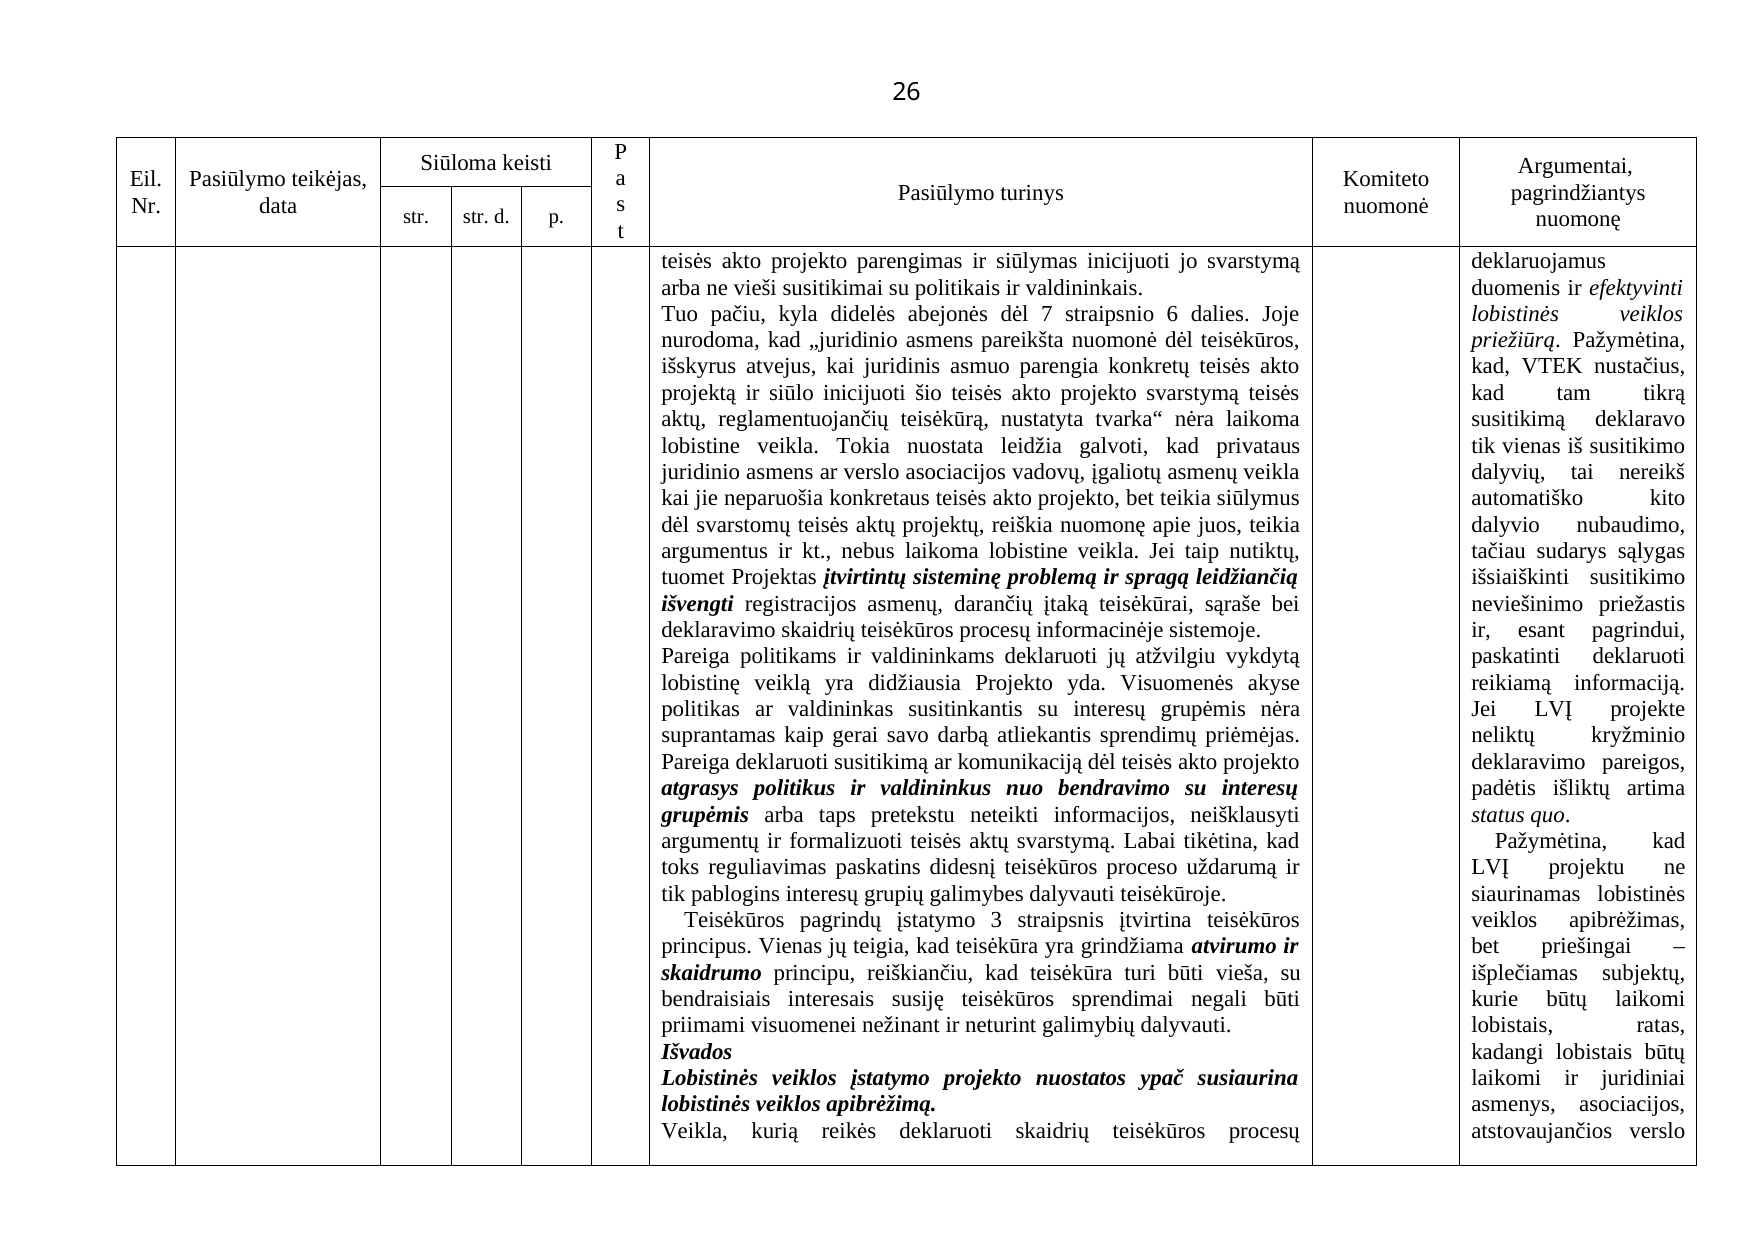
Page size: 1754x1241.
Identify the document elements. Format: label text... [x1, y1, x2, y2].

table_cell [117, 247, 175, 1165]
table_cell teisės akto projekto parengimas ir siūlymas inicijuoti jo svarstymą arba ne vieši susitikimai su politikais ir valdininkais. Tuo pačiu, kyla didelės abejonės dėl 7 straipsnio 6 dalies. Joje nurodoma, kad „juridinio asmens pareikšta nuomonė dėl teisėkūros, išskyrus atvejus, kai juridinis asmuo parengia konkretų teisės akto projektą ir siūlo inicijuoti šio teisės akto projekto svarstymą teisės aktų, reglamentuojančių teisėkūrą, nustatyta tvarka“ nėra laikoma lobistine veikla. Tokia nuostata leidžia galvoti, kad privataus juridinio asmens ar verslo asociacijos vadovų, įgaliotų asmenų veikla kai jie neparuošia konkretaus teisės akto projekto, bet teikia siūlymus dėl svarstomų teisės aktų projektų, reiškia nuomonę apie juos, teikia argumentus ir kt., nebus laikoma lobistine veikla. Jei taip nutiktų, tuomet Projektas įtvirtintų sisteminę problemą ir spragą leidžiančią išvengti registracijos asmenų, darančių įtaką teisėkūrai, sąraše bei deklaravimo skaidrių teisėkūros procesų informacinėje sistemoje. Pareiga politikams ir valdininkams deklaruoti jų atžvilgiu vykdytą lobistinę veiklą yra didžiausia Projekto yda. Visuomenės akyse politikas ar valdininkas susitinkantis su interesų grupėmis nėra suprantamas kaip gerai savo darbą atliekantis sprendimų priėmėjas. Pareiga deklaruoti susitikimą ar komunikaciją dėl teisės akto projekto atgrasys politikus ir valdininkus nuo bendravimo su interesų grupėmis arba taps pretekstu neteikti informacijos, neišklausyti argumentų ir formalizuoti teisės aktų svarstymą. Labai tikėtina, kad toks reguliavimas paskatins didesnį teisėkūros proceso uždarumą ir tik pablogins interesų grupių galimybes dalyvauti teisėkūroje. Teisėkūros pagrindų įstatymo 3 straipsnis įtvirtina teisėkūros principus. Vienas jų teigia, kad teisėkūra yra grindžiama atvirumo ir skaidrumo principu, reiškiančiu, kad teisėkūra turi būti vieša, su bendraisiais interesais susiję teisėkūros sprendimai negali būti priimami visuomenei nežinant ir neturint galimybių dalyvauti. Išvados Lobistinės veiklos įstatymo projekto nuostatos ypač susiaurina lobistinės veiklos apibrėžimą. Veikla, kurią reikės deklaruoti skaidrių teisėkūros procesų [650, 247, 1312, 1165]
table_cell [592, 247, 649, 1165]
table_cell str. d. [452, 187, 521, 246]
table_cell p. [522, 187, 591, 246]
table_header Eil. Nr. [117, 138, 175, 246]
table_cell [1313, 247, 1459, 1165]
table_header Pastabos [592, 138, 649, 246]
table_cell [176, 247, 380, 1165]
table_header Argumentai, pagrindžiantys nuomonę [1460, 138, 1696, 246]
table_header Komiteto nuomonė [1313, 138, 1459, 246]
table_cell [381, 247, 451, 1165]
table_header Siūloma keisti [381, 138, 591, 186]
table_cell [522, 247, 591, 1165]
table_header Pasiūlymo turinys [650, 138, 1312, 246]
table_cell deklaruojamus duomenis ir efektyvinti lobistinės veiklos priežiūrą. Pažymėtina, kad, VTEK nustačius, kad tam tikrą susitikimą deklaravo tik vienas iš susitikimo dalyvių, tai nereikš automatiško kito dalyvio nubaudimo, tačiau sudarys sąlygas išsiaiškinti susitikimo neviešinimo priežastis ir, esant pagrindui, paskatinti deklaruoti reikiamą informaciją. Jei LVĮ projekte neliktų kryžminio deklaravimo pareigos, padėtis išliktų artima status quo. Pažymėtina, kad LVĮ projektu ne siaurinamas lobistinės veiklos apibrėžimas, bet priešingai – išplečiamas subjektų, kurie būtų laikomi lobistais, ratas, kadangi lobistais būtų laikomi ir juridiniai asmenys, asociacijos, atstovaujančios verslo [1460, 247, 1696, 1165]
table_cell [452, 247, 521, 1165]
table_header Pasiūlymo teikėjas, data [176, 138, 380, 246]
table_cell str. [381, 187, 451, 246]
